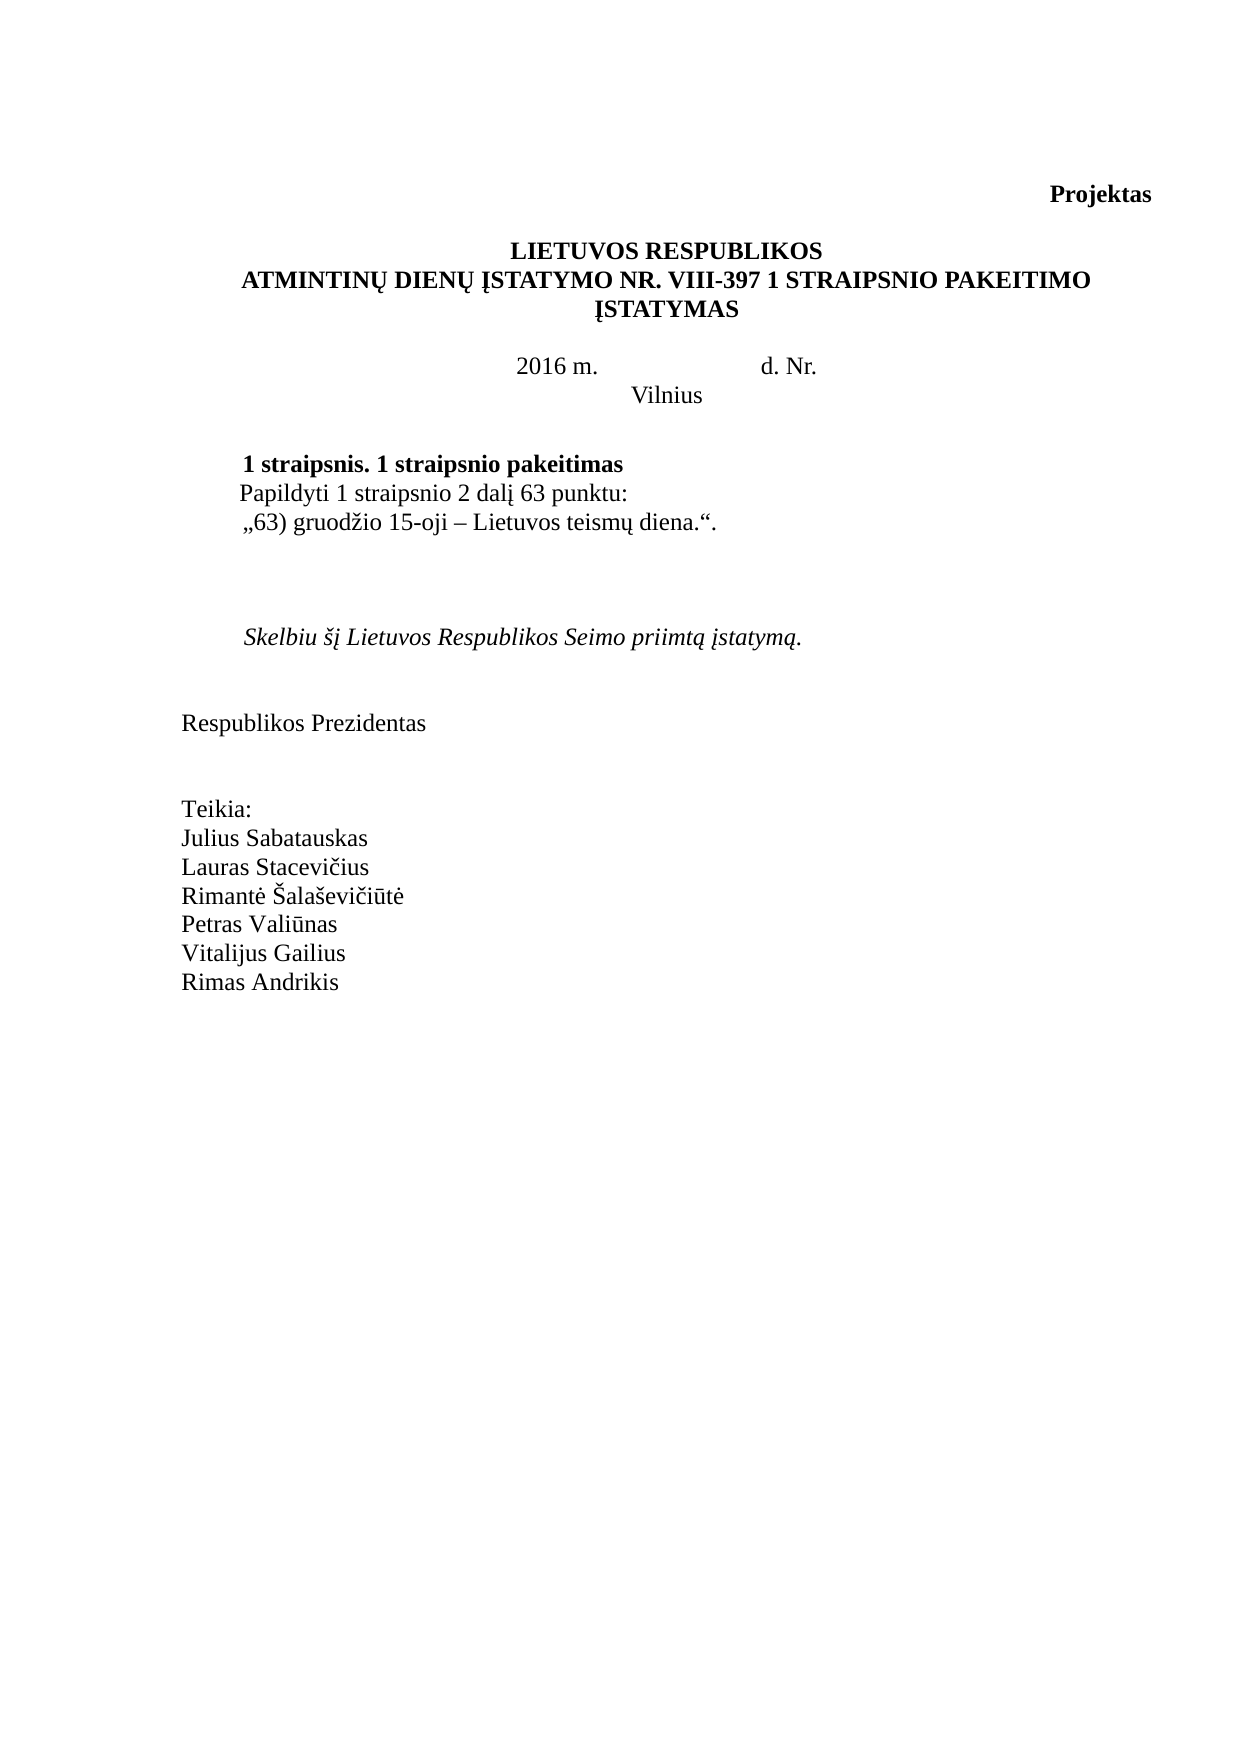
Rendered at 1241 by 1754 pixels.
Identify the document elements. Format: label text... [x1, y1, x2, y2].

text 1 straipsnis. 1 straipsnio pakeitimas [242, 449, 1152, 478]
text Teikia: [181, 794, 1152, 823]
text Papildyti 1 straipsnio 2 dalį 63 punktu: [181, 478, 1152, 507]
text Respublikos Prezidentas [181, 708, 1152, 737]
text Julius Sabatauskas [181, 823, 1152, 852]
text Projektas [890, 179, 1152, 207]
text Skelbiu šį Lietuvos Respublikos Seimo priimtą įstatymą. [181, 622, 1152, 651]
text Vilnius [181, 380, 1152, 409]
text Rimas Andrikis [181, 967, 1152, 996]
text ĮSTATYMAS [181, 294, 1152, 322]
text 2016 m. d. Nr. [181, 351, 1152, 380]
text „63) gruodžio 15-oji – Lietuvos teismų diena.“. [181, 507, 1152, 536]
text Vitalijus Gailius [181, 938, 1152, 967]
text ATMINTINŲ DIENŲ ĮSTATYMO Nr. VIII-397 1 STRAIPSNIO PAKEITIMO [181, 265, 1152, 294]
text LIETUVOS RESPUBLIKOS [181, 236, 1152, 265]
text Lauras Stacevičius [181, 852, 1152, 881]
text Rimantė Šalaševičiūtė [181, 881, 1152, 909]
text Petras Valiūnas [181, 909, 1152, 938]
